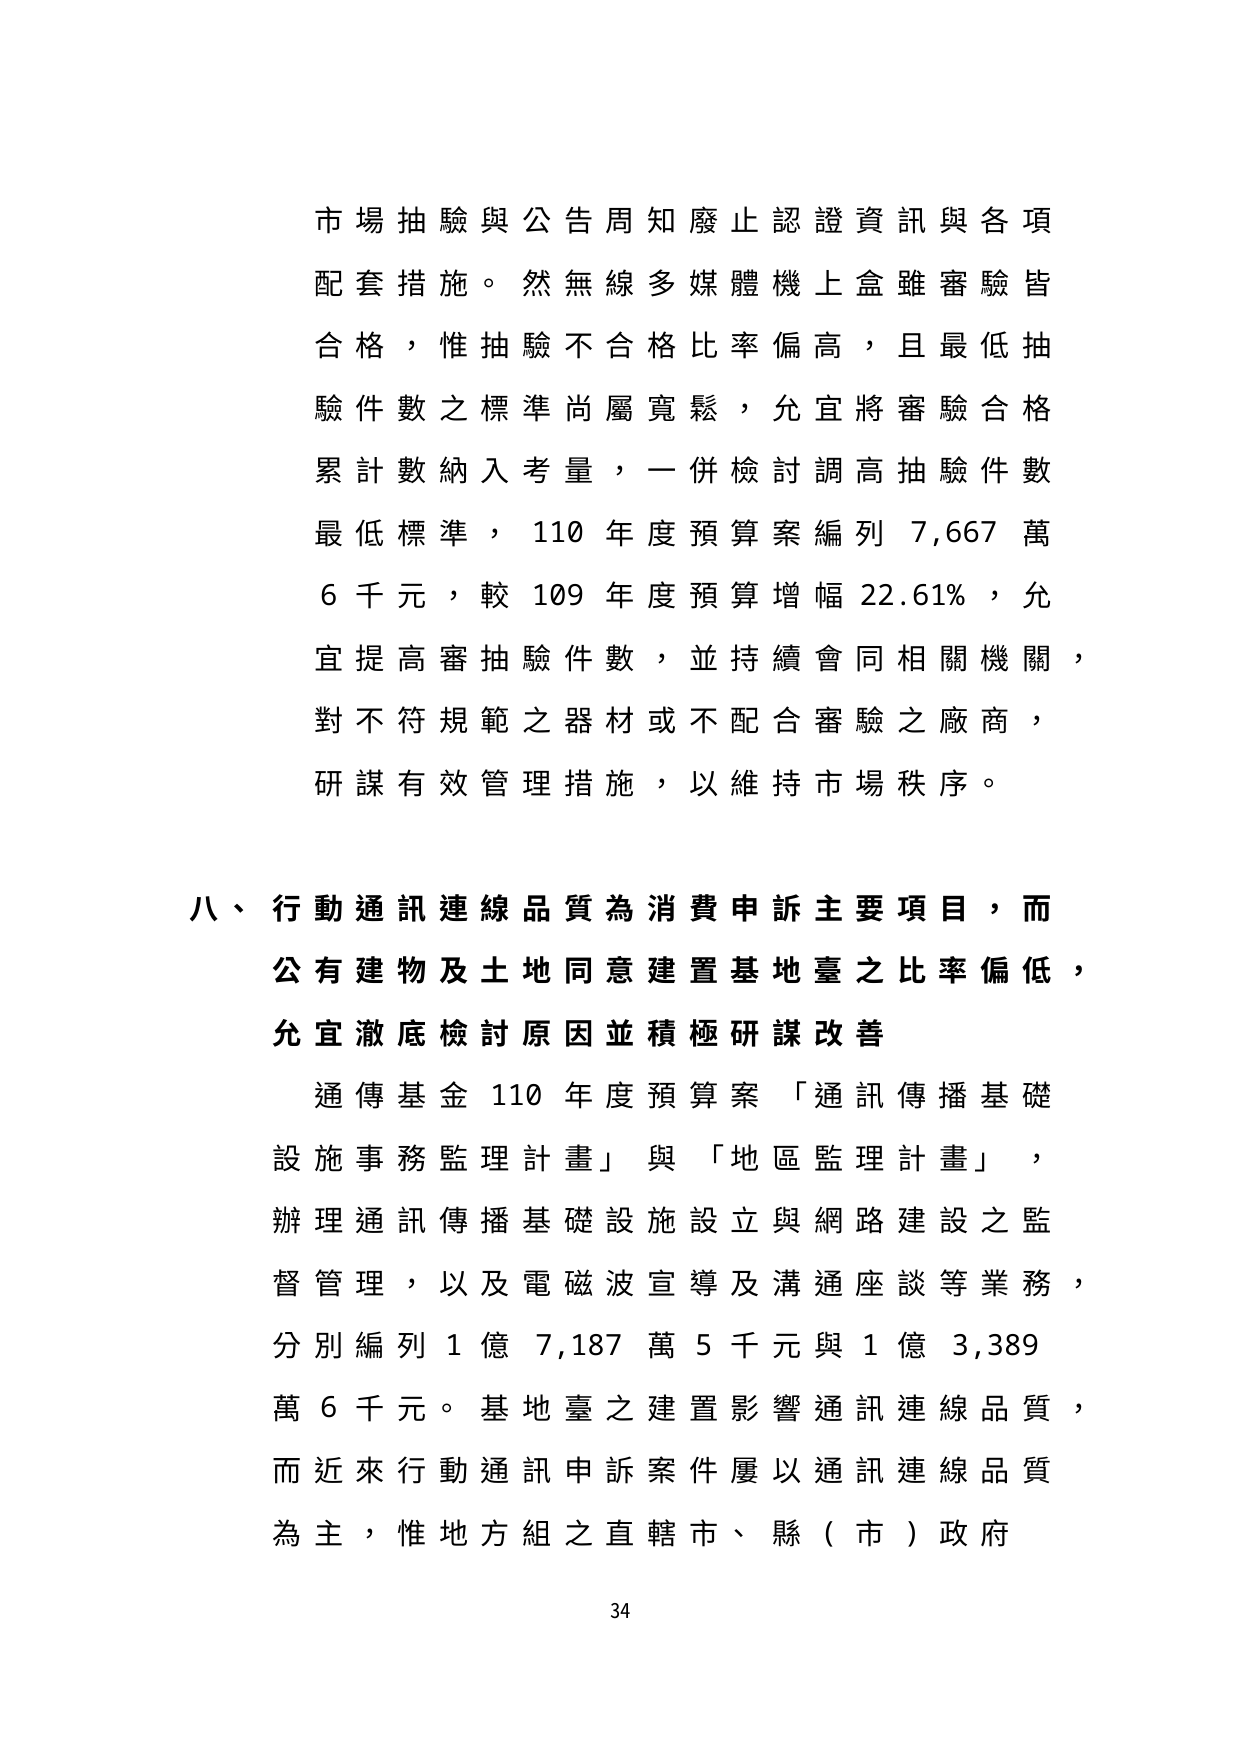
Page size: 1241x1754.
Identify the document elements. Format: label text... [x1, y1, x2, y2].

text 八、行動通訊連線品質為消費申訴主要項目，而公有建物及土地同意建置基地臺之比率偏低，允宜澈底檢討原因並積極研謀改善 [183, 865, 1058, 1052]
text 通傳基金110年度預算案「通訊傳播基礎設施事務監理計畫」與「地區監理計畫」，辦理通訊傳播基礎設施設立與網路建設之監督管理，以及電磁波宣導及溝通座談等業務，分別編列1億7,187萬5千元與1億3,389萬6千元。基地臺之建置影響通訊連線品質，而近來行動通訊申訴案件屢以通訊連線品質為主，惟地方組之直轄市、縣(市)政府(以下簡稱市縣政府)開放公有建物及土地設置基地臺之比率仍低，本院並於審議104年度、105年度、107年度及109年度中央政府總預算案有關通傳會或通傳基金部分作成決議，要求積極推動公務機關(構)開放建置基地臺，說明如下： [242, 1052, 1058, 1552]
text 綜上，無線多媒體機上盒(電視機上盒)因具無線射頻功能，屬電信管制射頻器材，其硬體規格須經檢測合格核發型式認證證明始可販賣或公開陳列，通傳基金為協力處理此類器材所涉智慧財產保護事宜，多次邀集相關單位研商，並加強宣導合法使用著作、持續取締違規器材、加強市場抽驗與公告周知廢止認證資訊與各項配套措施。然無線多媒體機上盒雖審驗皆合格，惟抽驗不合格比率偏高，且最低抽驗件數之標準尚屬寬鬆，允宜將審驗合格累計數納入考量，一併檢討調高抽驗件數最低標準，110年度預算案編列7,667萬6千元，較109年度預算增幅22.61%，允宜提高審抽驗件數，並持續會同相關機關，對不符規範之器材或不配合審驗之廠商，研謀有效管理措施，以維持市場秩序。 [271, 177, 1058, 802]
